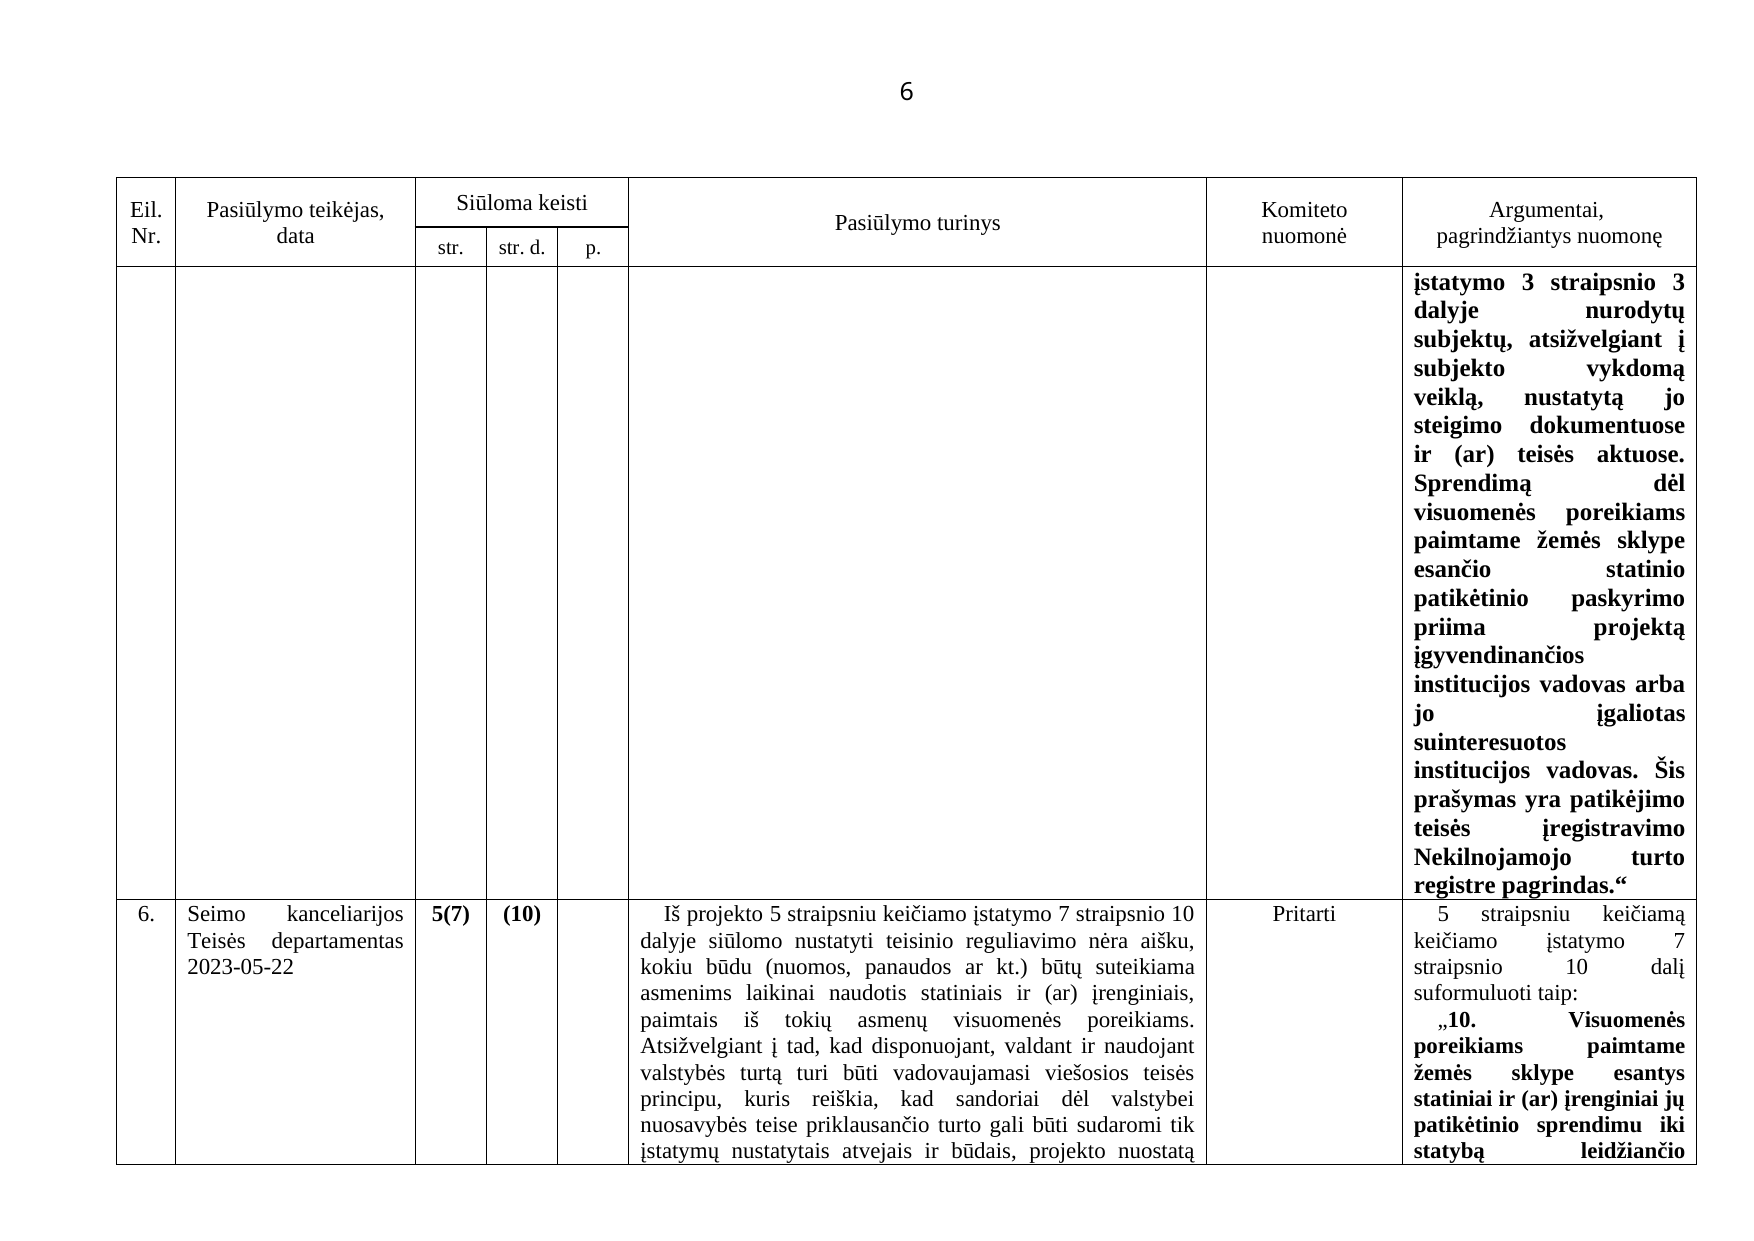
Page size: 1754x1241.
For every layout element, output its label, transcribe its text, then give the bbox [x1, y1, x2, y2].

table_cell 6. [117, 900, 175, 1164]
table_cell p. [558, 228, 628, 266]
table_cell Seimo kanceliarijos Teisės departamentas 2023-05-22 [176, 900, 415, 1164]
table_cell str. [416, 228, 486, 266]
table_header Argumentai, pagrindžiantys nuomonę [1403, 178, 1696, 266]
table_header Pasiūlymo turinys [629, 178, 1206, 266]
table_cell [117, 267, 175, 899]
table_cell 5 straipsniu keičiamą keičiamo įstatymo 7 straipsnio 10 dalį suformuluoti taip: „10. Visuomenės poreikiams paimtame žemės sklype esantys statiniai ir (ar) įrenginiai jų patikėtinio sprendimu iki statybą leidžiančio [1403, 900, 1696, 1164]
table_cell [558, 900, 628, 1164]
table_cell (10) [487, 900, 557, 1164]
table_cell [1207, 267, 1402, 899]
table_cell [629, 267, 1206, 899]
table_cell [558, 267, 628, 899]
table_cell Iš projekto 5 straipsniu keičiamo įstatymo 7 straipsnio 10 dalyje siūlomo nustatyti teisinio reguliavimo nėra aišku, kokiu būdu (nuomos, panaudos ar kt.) būtų suteikiama asmenims laikinai naudotis statiniais ir (ar) įrenginiais, paimtais iš tokių asmenų visuomenės poreikiams. Atsižvelgiant į tad, kad disponuojant, valdant ir naudojant valstybės turtą turi būti vadovaujamasi viešosios teisės principu, kuris reiškia, kad sandoriai dėl valstybei nuosavybės teise priklausančio turto gali būti sudaromi tik įstatymų nustatytais atvejais ir būdais, projekto nuostatą [629, 900, 1206, 1164]
table_header Siūloma keisti [416, 178, 628, 226]
table_cell 5(7) [416, 900, 486, 1164]
table_header Eil. Nr. [117, 178, 175, 266]
table_header Komiteto nuomonė [1207, 178, 1402, 266]
table_cell Pritarti [1207, 900, 1402, 1164]
table_cell [416, 267, 486, 899]
table_cell str. d. [487, 228, 557, 266]
table_cell [176, 267, 415, 899]
table_cell įstatymo 3 straipsnio 3 dalyje nurodytų subjektų, atsižvelgiant į subjekto vykdomą veiklą, nustatytą jo steigimo dokumentuose ir (ar) teisės aktuose. Sprendimą dėl visuomenės poreikiams paimtame žemės sklype esančio statinio patikėtinio paskyrimo priima projektą įgyvendinančios institucijos vadovas arba jo įgaliotas suinteresuotos institucijos vadovas. Šis prašymas yra patikėjimo teisės įregistravimo Nekilnojamojo turto registre pagrindas.“ [1403, 267, 1696, 899]
table_cell [487, 267, 557, 899]
table_header Pasiūlymo teikėjas, data [176, 178, 415, 266]
